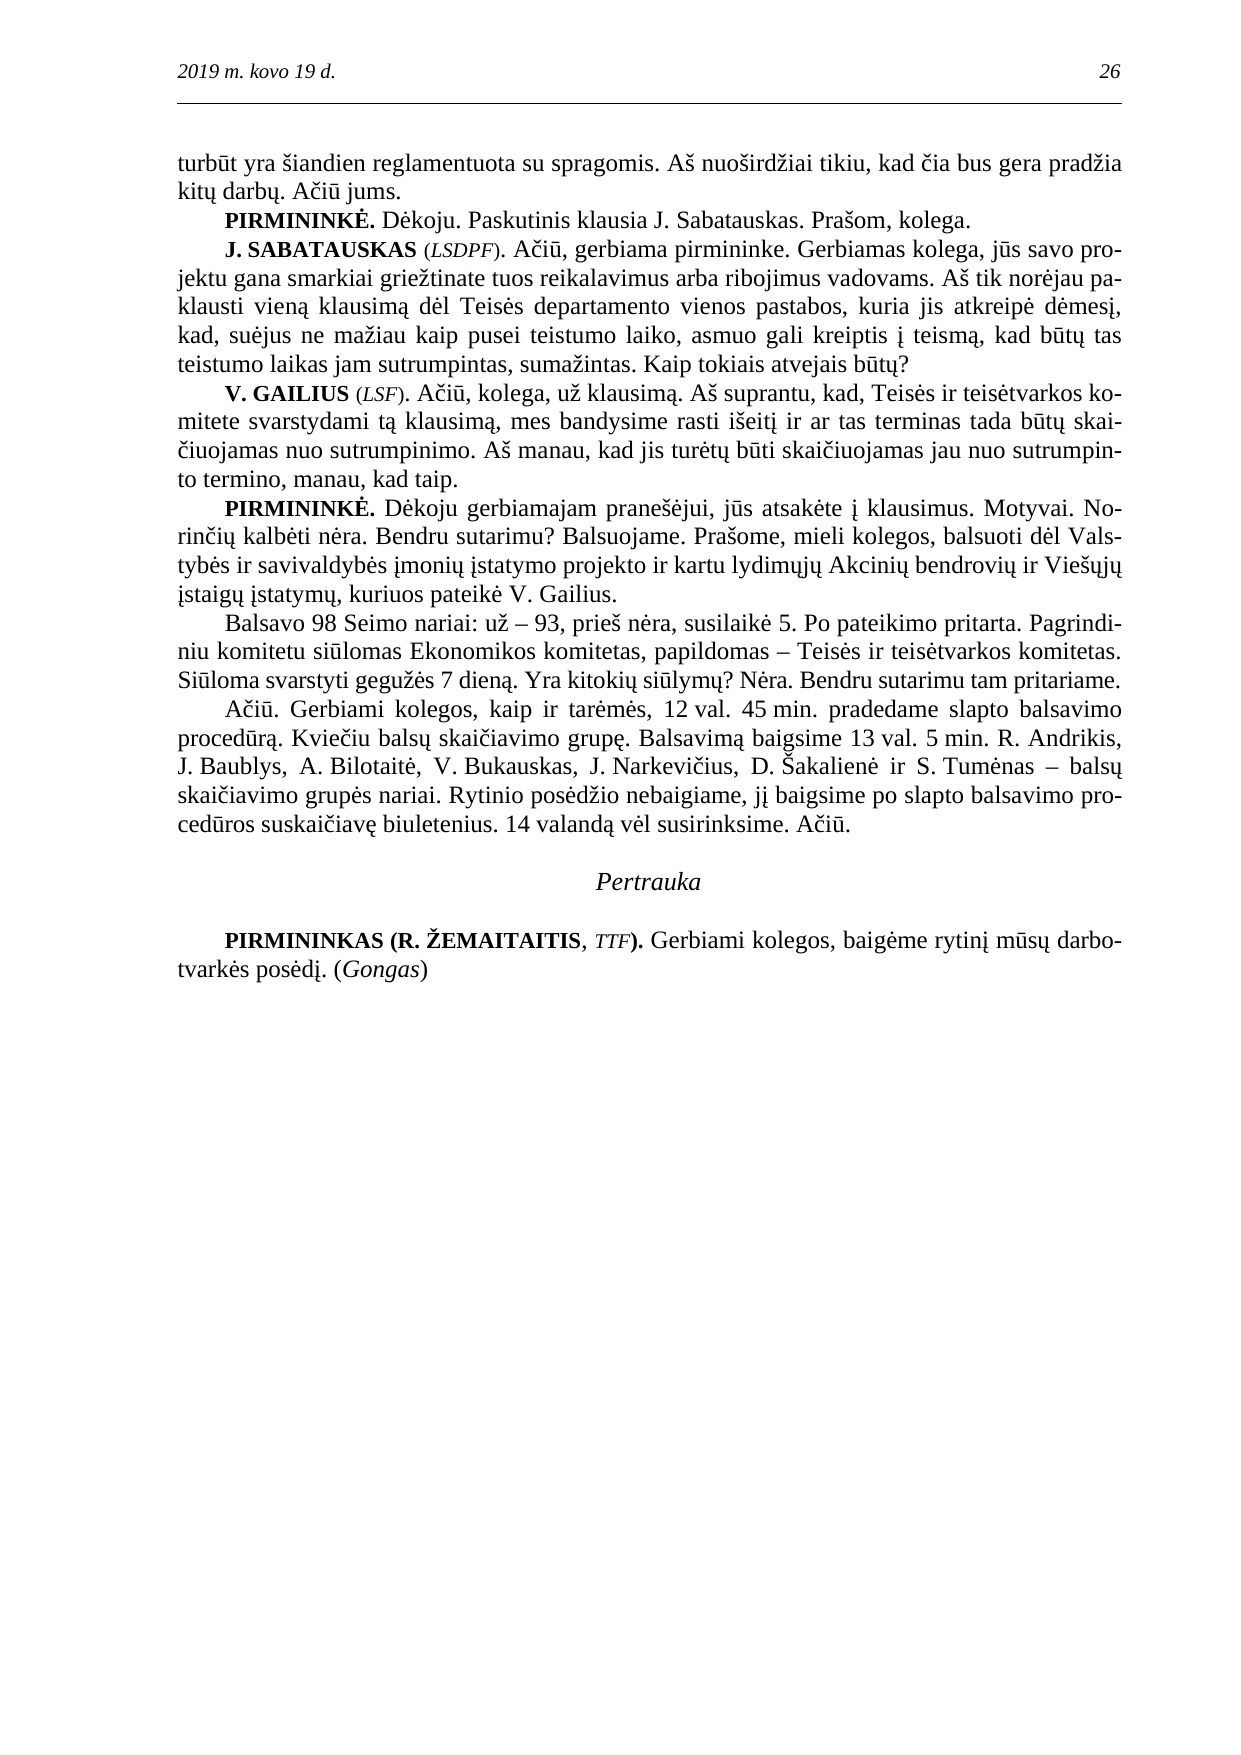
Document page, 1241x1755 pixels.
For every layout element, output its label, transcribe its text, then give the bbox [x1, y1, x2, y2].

text PIRMININKĖ. Dė­ko­ju. Pas­ku­ti­nis klau­sia J. Sa­ba­taus­kas. Pra­šom, ko­le­ga. [177, 205, 1122, 234]
text PIRMININKĖ. Dė­ko­ju ger­bia­ma­jam pra­ne­šė­jui, jūs at­sa­kė­te į klau­si­mus. Mo­ty­vai. No­rin­čių kal­bė­ti nė­ra. Ben­dru su­ta­ri­mu? Bal­suo­ja­me. Pra­šo­me, mie­li ko­le­gos, bal­suoti dėl Vals­ty­bės ir sa­vi­val­dy­bės įmo­nių įsta­ty­mo pro­jek­to ir kar­tu ly­di­mų­jų Ak­ci­nių ben­dro­vių ir Vie­šų­jų įstai­gų įsta­ty­mų, ku­riuos pa­tei­kė V. Gai­lius. [177, 493, 1122, 608]
text Ačiū. Ger­bia­mi ko­le­gos, kaip ir ta­rė­mės, 12 val. 45 min. pra­de­da­me slap­to bal­sa­vi­mo pro­ce­dū­rą. Kvie­čiu bal­sų skai­čia­vi­mo gru­pę. Bal­sa­vi­mą baig­si­me 13 val. 5 min. R. An­dri­kis, J. Baub­lys, A. Bi­lo­tai­tė, V. Bu­kaus­kas, J. Nar­ke­vi­čius, D. Ša­ka­lie­nė ir S. Tu­mė­nas – bal­sų skai­čia­vi­mo gru­pės na­riai. Ry­ti­nio po­sė­džio ne­bai­gia­me, jį baig­si­me po slap­to bal­sa­vi­mo pro­ce­dū­ros su­skai­čia­vę biu­le­te­nius. 14 va­lan­dą vėl su­si­rink­si­me. Ačiū. [177, 694, 1122, 838]
text J. SABATAUSKAS (LSDPF). Ačiū, ger­bia­ma pir­mi­nin­ke. Ger­bia­mas ko­le­ga, jūs sa­vo pro­jek­tu ga­na smar­kiai griež­ti­na­te tuos rei­ka­la­vi­mus ar­ba ri­bo­ji­mus va­do­vams. Aš tik no­rė­jau pa­klaus­ti vie­ną klau­si­mą dėl Tei­sės de­par­ta­men­to vie­nos pa­sta­bos, ku­ria jis at­krei­pė dė­me­sį, kad, su­ėjus ne ma­žiau kaip pu­sei teis­tu­mo lai­ko, as­muo ga­li kreip­tis į teis­mą, kad bū­tų tas teis­tu­mo lai­kas jam su­trum­pin­tas, su­ma­žin­tas. Kaip to­kiais at­ve­jais bū­tų? [177, 234, 1122, 378]
text Bal­sa­vo 98 Sei­mo na­riai: už – 93, prieš nė­ra, su­si­lai­kė 5. Po pa­tei­ki­mo pri­tar­ta. Pa­grin­di­niu ko­mi­te­tu siū­lo­mas Eko­no­mi­kos ko­mi­te­tas, pa­pil­do­mas – Tei­sės ir tei­sėt­var­kos ko­mi­te­tas. Siū­lo­ma svars­ty­ti ge­gu­žės 7 die­ną. Yra ki­to­kių siū­ly­mų? Nė­ra. Ben­dru su­ta­ri­mu tam pri­ta­ria­me. [177, 608, 1122, 694]
text tur­būt yra šian­dien reg­la­men­tuo­ta su spra­go­mis. Aš nuo­šir­džiai ti­kiu, kad čia bus ge­ra pra­džia ki­tų dar­bų. Ačiū jums. [177, 148, 1122, 205]
text V. GAILIUS (LSF). Ačiū, ko­le­ga, už klau­si­mą. Aš su­pran­tu, kad, Tei­sės ir tei­sėt­var­kos ko­mi­te­te svars­ty­da­mi tą klau­si­mą, mes ban­dy­si­me ras­ti iš­ei­tį ir ar tas ter­mi­nas ta­da bū­tų skai­čiuo­ja­mas nuo su­trum­pi­ni­mo. Aš ma­nau, kad jis tu­rė­tų bū­ti skai­čiuo­ja­mas jau nuo su­trum­pin­to ter­mi­no, ma­nau, kad taip. [177, 378, 1122, 493]
text Per­trau­ka [177, 866, 1122, 896]
text PIRMININKAS (R. ŽEMAITAITIS, TTF). Ger­bia­mi ko­le­gos, bai­gė­me ry­ti­nį mū­sų dar­bo­tvarkės po­sė­dį. (Gon­gas) [177, 925, 1122, 983]
